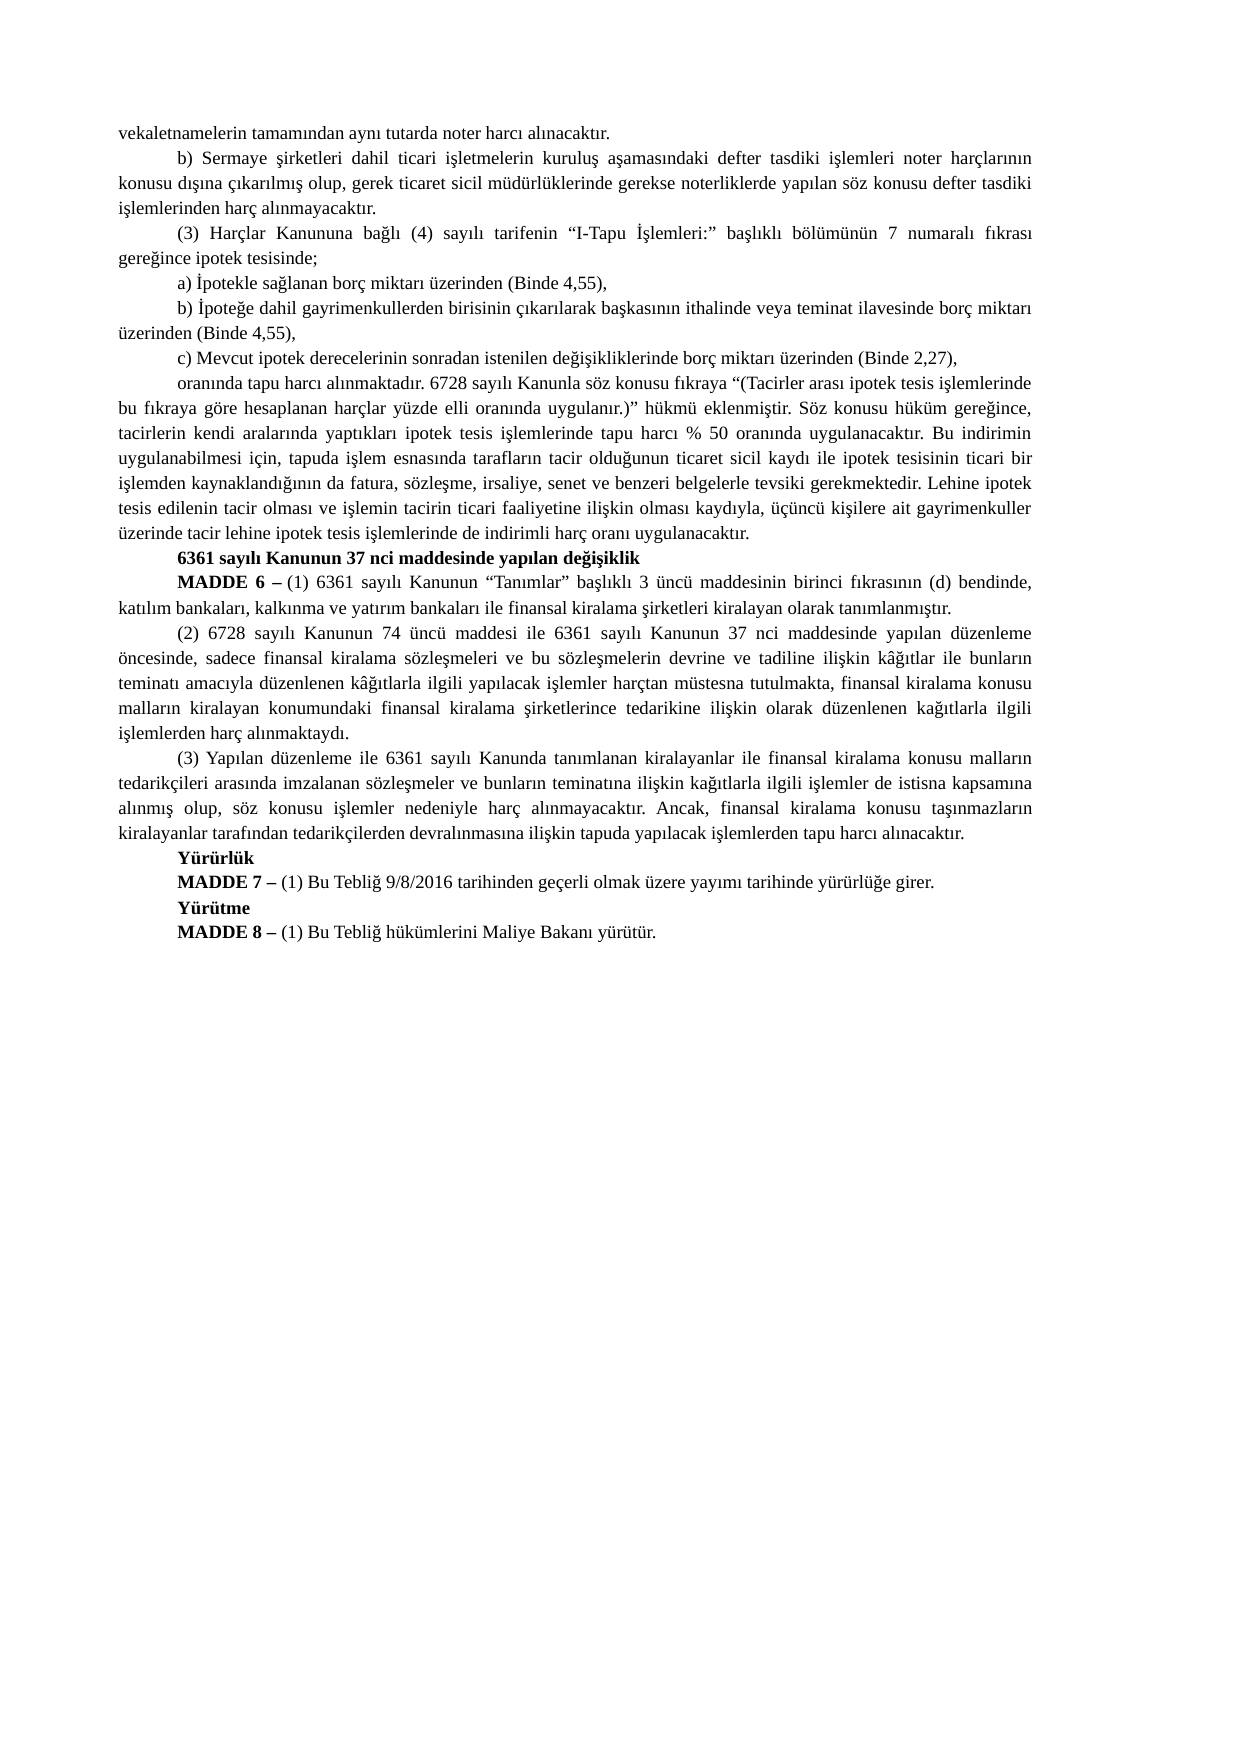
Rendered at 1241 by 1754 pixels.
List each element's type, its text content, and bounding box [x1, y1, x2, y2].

table_cell vekaletnamelerin tamamından aynı tutarda noter harcı alınacaktır. b) Sermaye şirketleri dahil ticari işletmelerin kuruluş aşamasındaki defter tasdiki işlemleri noter harçlarının konusu dışına çıkarılmış olup, gerek ticaret sicil müdürlüklerinde gerekse noterliklerde yapılan söz konusu defter tasdiki işlemlerinden harç alınmayacaktır. (3) Harçlar Kanununa bağlı (4) sayılı tarifenin “I-Tapu İşlemleri:” başlıklı bölümünün 7 numaralı fıkrası gereğince ipotek tesisinde; a) İpotekle sağlanan borç miktarı üzerinden (Binde 4,55), b) İpoteğe dahil gayrimenkullerden birisinin çıkarılarak başkasının ithalinde veya teminat ilavesinde borç miktarı üzerinden (Binde 4,55), c) Mevcut ipotek derecelerinin sonradan istenilen değişikliklerinde borç miktarı üzerinden (Binde 2,27), oranında tapu harcı alınmaktadır. 6728 sayılı Kanunla söz konusu fıkraya “(Tacirler arası ipotek tesis işlemlerinde bu fıkraya göre hesaplanan harçlar yüzde elli oranında uygulanır.)” hükmü eklenmiştir. Söz konusu hüküm gereğince, tacirlerin kendi aralarında yaptıkları ipotek tesis işlemlerinde tapu harcı % 50 oranında uygulanacaktır. Bu indirimin uygulanabilmesi için, tapuda işlem esnasında tarafların tacir olduğunun ticaret sicil kaydı ile ipotek tesisinin ticari bir işlemden kaynaklandığının da fatura, sözleşme, irsaliye, senet ve benzeri belgelerle tevsiki gerekmektedir. Lehine ipotek tesis edilenin tacir olması ve işlemin tacirin ticari faaliyetine ilişkin olması kaydıyla, üçüncü kişilere ait gayrimenkuller üzerinde tacir lehine ipotek tesis işlemlerinde de indirimli harç oranı uygulanacaktır. 6361 sayılı Kanunun 37 nci maddesinde yapılan değişiklik MADDE 6 – (1) 6361 sayılı Kanunun “Tanımlar” başlıklı 3 üncü maddesinin birinci fıkrasının (d) bendinde, katılım bankaları, kalkınma ve yatırım bankaları ile finansal kiralama şirketleri kiralayan olarak tanımlanmıştır. (2) 6728 sayılı Kanunun 74 üncü maddesi ile 6361 sayılı Kanunun 37 nci maddesinde yapılan düzenleme öncesinde, sadece finansal kiralama sözleşmeleri ve bu sözleşmelerin devrine ve tadiline ilişkin kâğıtlar ile bunların teminatı amacıyla düzenlenen kâğıtlarla ilgili yapılacak işlemler harçtan müstesna tutulmakta, finansal kiralama konusu malların kiralayan konumundaki finansal kiralama şirketlerince tedarikine ilişkin olarak düzenlenen kağıtlarla ilgili işlemlerden harç alınmaktaydı. (3) Yapılan düzenleme ile 6361 sayılı Kanunda tanımlanan kiralayanlar ile finansal kiralama konusu malların tedarikçileri arasında imzalanan sözleşmeler ve bunların teminatına ilişkin kağıtlarla ilgili işlemler de istisna kapsamına alınmış olup, söz konusu işlemler nedeniyle harç alınmayacaktır. Ancak, finansal kiralama konusu taşınmazların kiralayanlar tarafından tedarikçilerden devralınmasına ilişkin tapuda yapılacak işlemlerden tapu harcı alınacaktır. Yürürlük MADDE 7 – (1) Bu Tebliğ 9/8/2016 tarihinden geçerli olmak üzere yayımı tarihinde yürürlüğe girer. Yürütme MADDE 8 – (1) Bu Tebliğ hükümlerini Maliye Bakanı yürütür. [118, 118, 1034, 972]
